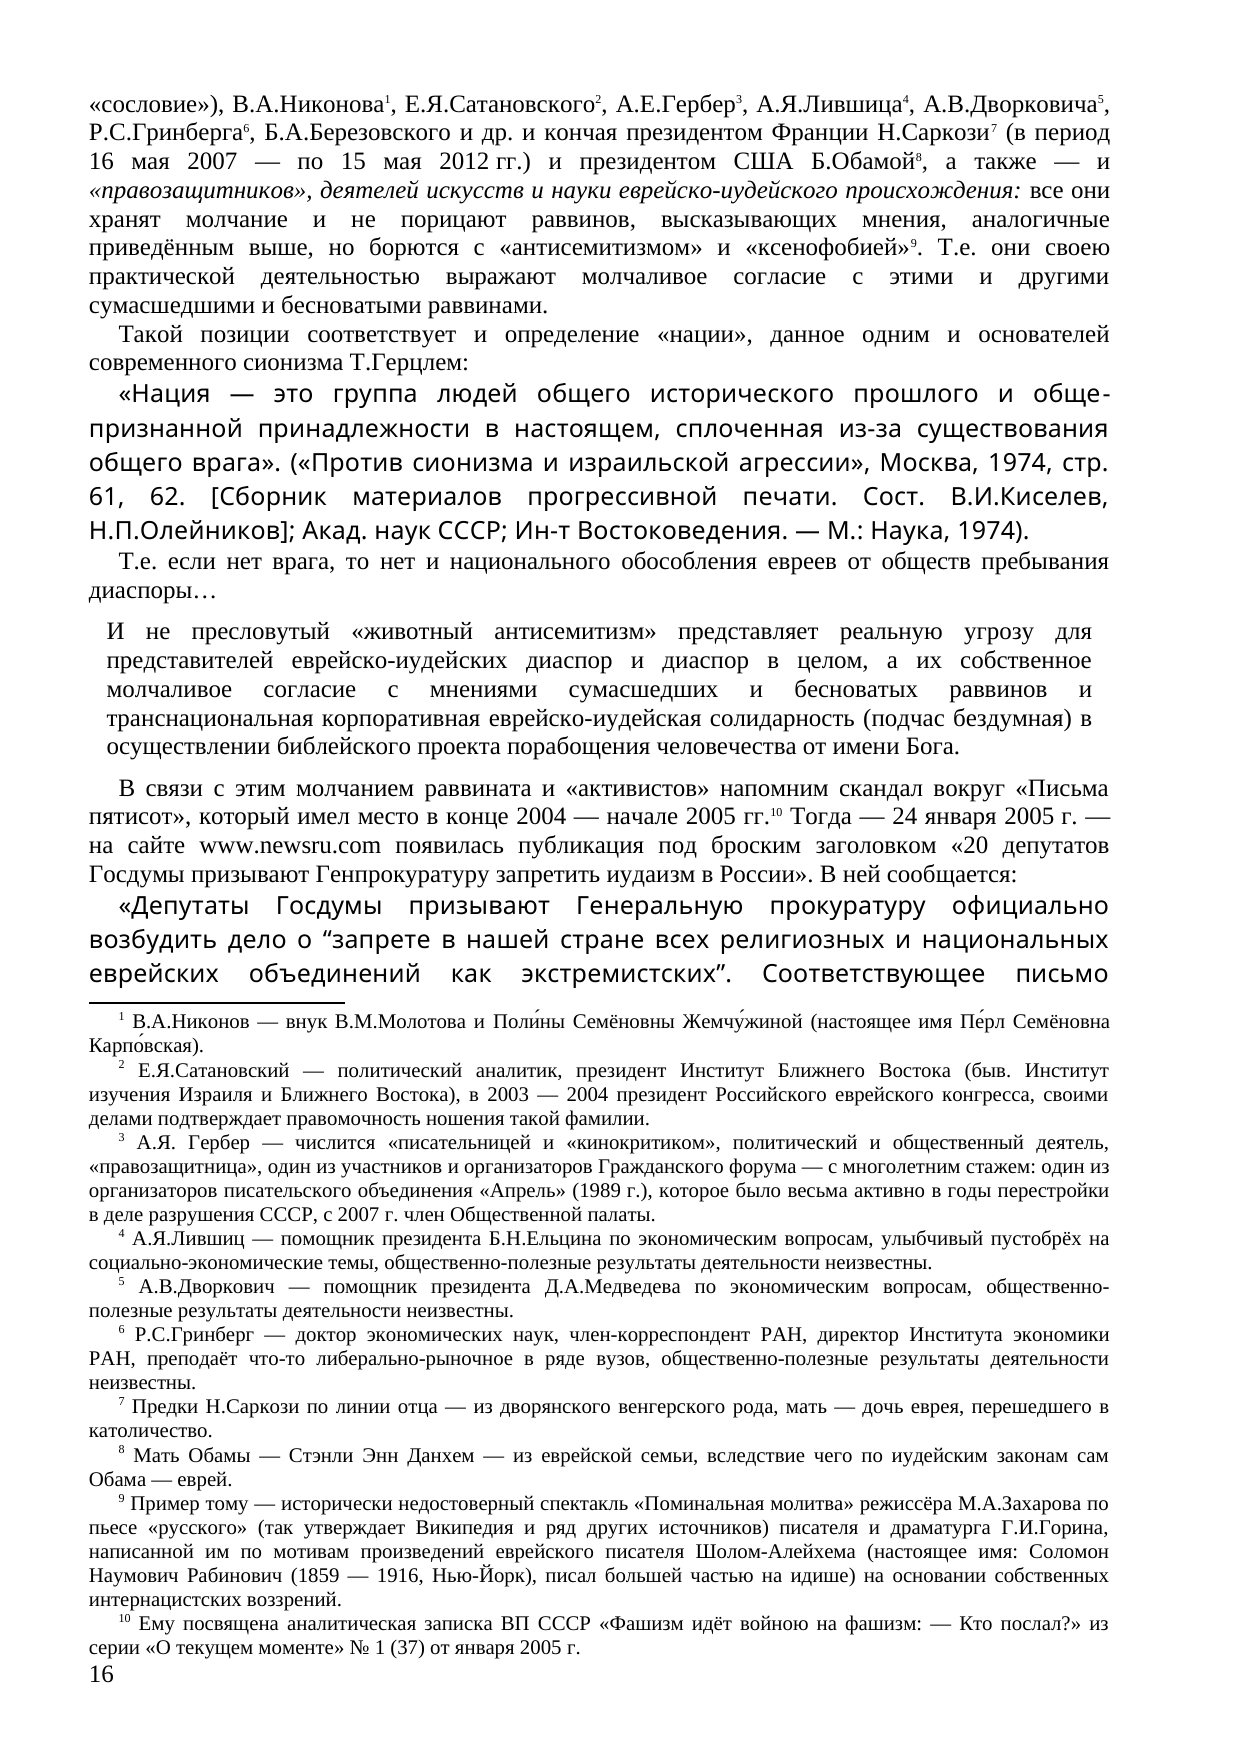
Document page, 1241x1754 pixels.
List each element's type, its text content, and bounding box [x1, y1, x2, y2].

text В.А.Никонов — внук В.М.Молотова и Поли́ны Семёновны Жемчу́жиной (настоящее имя Пе́рл Семёновна Карпо́вская). [89, 1009, 1110, 1057]
text «Нация — это группа людей общего исторического прошлого и обще­признанной принадлежности в настоящем, сплоченная из-за существования общего врага». («Против сионизма и израильской агрессии», Москва, 1974, стр. 61, 62. [Сборник материалов прогрессивной печати. Сост. В.И.Киселев, Н.П.Олейников]; Акад. наук СССР; Ин-т Востоковедения. — М.: Наука, 1974). [89, 376, 1110, 546]
text Предки Н.Саркози по линии отца — из дворянского венгерского рода, мать — дочь еврея, перешедшего в католичество. [89, 1394, 1110, 1442]
text Р.С.Гринберг — доктор экономических наук, член-корреспондент РАН, директор Института экономики РАН, преподаёт что-то либерально-рыночное в ряде вузов, общественно-полезные результаты деятельности неизвестны. [89, 1322, 1110, 1394]
text А.Я. Гербер — числится «писательницей и «кинокритиком», политический и общественный деятель, «правозащитница», один из участников и организаторов Гражданского форума — с многолетним стажем: один из организаторов писательского объединения «Апрель» (1989 г.), которое было весьма активно в годы перестройки в деле разрушения СССР, с 2007 г. член Общественной палаты. [89, 1130, 1110, 1226]
text Мать Обамы — Стэнли Энн Данхем — из еврейской семьи, вследствие чего по иудейским законам сам Обама — еврей. [89, 1442, 1110, 1491]
text Т.е. если нет врага, то нет и национального обособления евреев от обществ пребывания диаспоры… [89, 546, 1110, 604]
text «Депутаты Госдумы призывают Генеральную прокуратуру официально возбудить дело о “запрете в нашей стране всех религиозных и национальных еврейских объединений как экстремистских”. Соответствующее письмо [89, 888, 1110, 990]
text Такой позиции соответствует и определение «нации», данное одним и основателей современного сионизма Т.Герцлем: [89, 319, 1110, 376]
text А.В.Дворкович — помощник президента Д.А.Медведева по экономическим вопросам, общественно-полезные результаты деятельности неизвестны. [89, 1274, 1110, 1322]
text Ему посвящена аналитическая записка ВП СССР «Фашизм идёт войною на фашизм: — Кто послал?» из серии «О текущем моменте» № 1 (37) от января 2005 г. [89, 1611, 1110, 1659]
text И не пресловутый «животный антисемитизм» представляет реальную угрозу для представителей еврейско-иудейских диаспор и диаспор в целом, а их собственное молчаливое согласие с мнениями сумасшедших и бесноватых раввинов и транснациональная корпоративная еврейско-иудейская солидарность (подчас бездумная) в осуществлении библейского проекта порабощения человечества от имени Бога. [106, 616, 1093, 760]
text В связи с этим молчанием раввината и «активистов» напомним скандал вокруг «Письма пятисот», который имел место в конце 2004 — начале 2005 гг. Тогда — 24 января 2005 г. — на сайте www.newsru.com появилась публикация под броским заголовком «20 депутатов Госдумы призывают Генпрокуратуру запретить иудаизм в России». В ней сообщается: [89, 773, 1110, 888]
text А.Я.Лившиц — помощник президента Б.Н.Ельцина по экономическим вопросам, улыбчивый пустобрёх на социально-экономические темы, общественно-полезные результаты деятельности неизвестны. [89, 1226, 1110, 1274]
text Пример тому — исторически недостоверный спектакль «Поминальная молитва» режиссёра М.А.Захарова по пьесе «русского» (так утверждает Википедия и ряд других источников) писателя и драматурга Г.И.Горина, написанной им по мотивам произведений еврейского писателя Шолом-Алейхема (настоящее имя: Соломон Наумович Рабинович (1859 — 1916, Нью-Йорк), писал большей частью на идише) на основании собственных интернацистских воззрений. [89, 1491, 1110, 1611]
text То же касается и светских политических «активистов» еврейско-иудейского происхождения в разных странах, начиная от рядовых учителей общеобразовательных школ, и персонально политиков и журналистов — А.Е.Хинштейна, А.В.Минкина, А.М.Макарова, Д.Л.Быкова, П.С.Лунгина, М.А.Захарова, В.Р.Соловьёва, В.В.Познера, А.Н.Архангельского, И.Д.Кобзона, братьев Чубайсов — А.Б. и И.Б. (сыновья «политрабочего» Советской Армии — в СССР было такое крайне вредное — за редкостными исключениями — военное «сословие»), В.А.Никонова, Е.Я.Сатановского, А.Е.Гербер, А.Я.Лившица, А.В.Дворковича, Р.С.Гринберга, Б.А.Березовского и др. и кончая президентом Франции Н.Саркози (в период 16 мая 2007 — по 15 мая 2012 гг.) и президентом США Б.Обамой, а также — и «правозащитников», деятелей искусств и науки еврейско-иудейского происхождения: все они хранят молчание и не порицают раввинов, высказывающих мнения, аналогичные приведённым выше, но борются с «антисемитизмом» и «ксенофобией». Т.е. они своею практической деятельностью выражают молчаливое согласие с этими и другими сумасшедшими и бесноватыми раввинами. [89, 89, 1110, 319]
text Е.Я.Сатановский — политический аналитик, президент Институт Ближнего Востока (быв. Институт изучения Израиля и Ближнего Востока), в 2003 — 2004 президент Российского еврейского конгресса, своими делами подтверждает правомочность ношения такой фамилии. [89, 1057, 1110, 1130]
